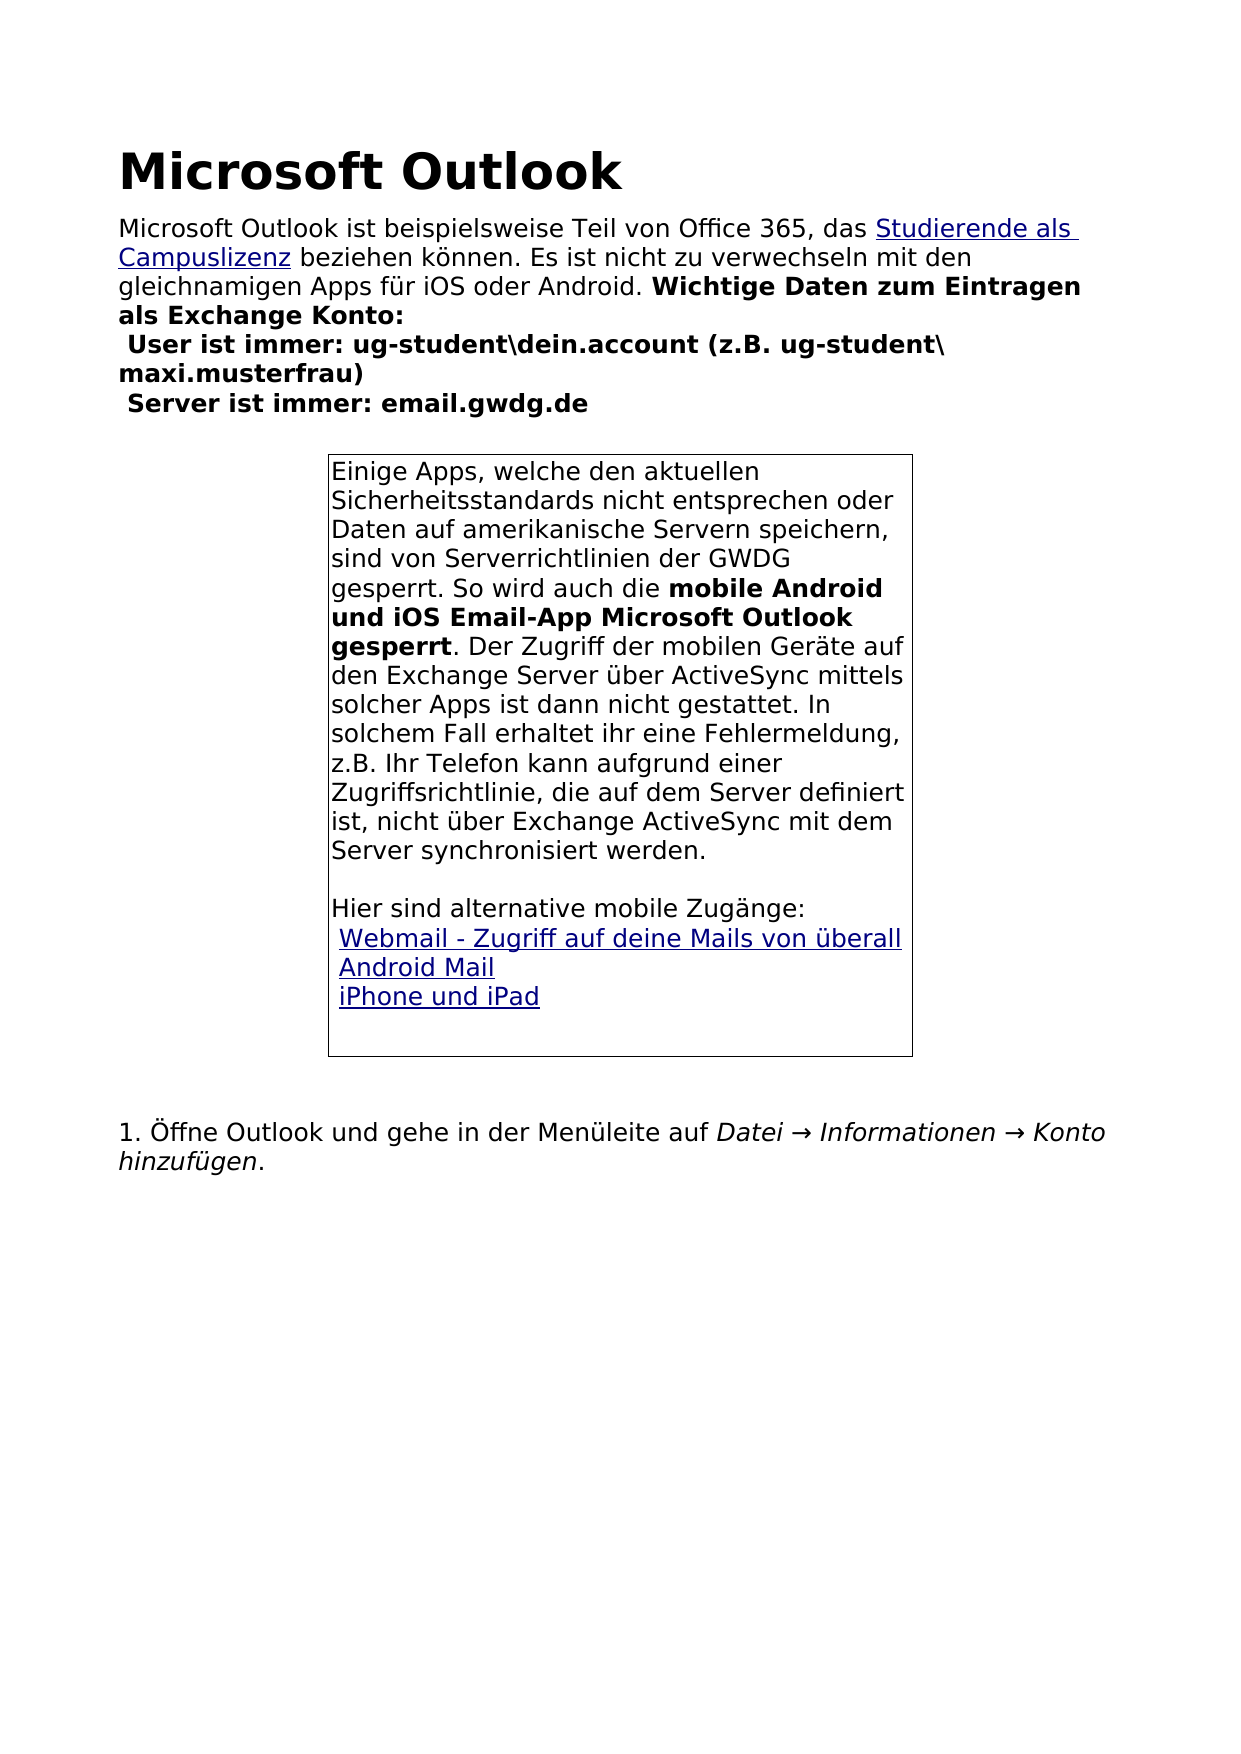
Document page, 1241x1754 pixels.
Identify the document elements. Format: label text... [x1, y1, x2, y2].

text 1. Öffne Outlook und gehe in der Menüleite auf Datei → Informationen → Konto hinzufügen. [118, 1118, 1122, 1177]
text Microsoft Outlook ist beispielsweise Teil von Office 365, das Studierende als Campuslizenz beziehen können. Es ist nicht zu verwechseln mit den gleichnamigen Apps für iOS oder Android. Wichtige Daten zum Eintragen als Exchange Konto: User ist immer: ug-student\dein.account (z.B. ug-student\maxi.musterfrau) Server ist immer: email.gwdg.de [118, 214, 1122, 418]
table_header Einige Apps, welche den aktuellen Sicherheitsstandards nicht entsprechen oder Daten auf amerikanische Servern speichern, sind von Serverrichtlinien der GWDG gesperrt. So wird auch die mobile Android und iOS Email-App Microsoft Outlook gesperrt. Der Zugriff der mobilen Geräte auf den Exchange Server über ActiveSync mittels solcher Apps ist dann nicht gestattet. In solchem Fall erhaltet ihr eine Fehlermeldung, z.B. Ihr Telefon kann aufgrund einer Zugriffsrichtlinie, die auf dem Server definiert ist, nicht über Exchange ActiveSync mit dem Server synchronisiert werden. Hier sind alternative mobile Zugänge: Webmail - Zugriff auf deine Mails von überall Android Mail iPhone und iPad [329, 455, 912, 1056]
subtitle Microsoft Outlook [118, 143, 1122, 201]
